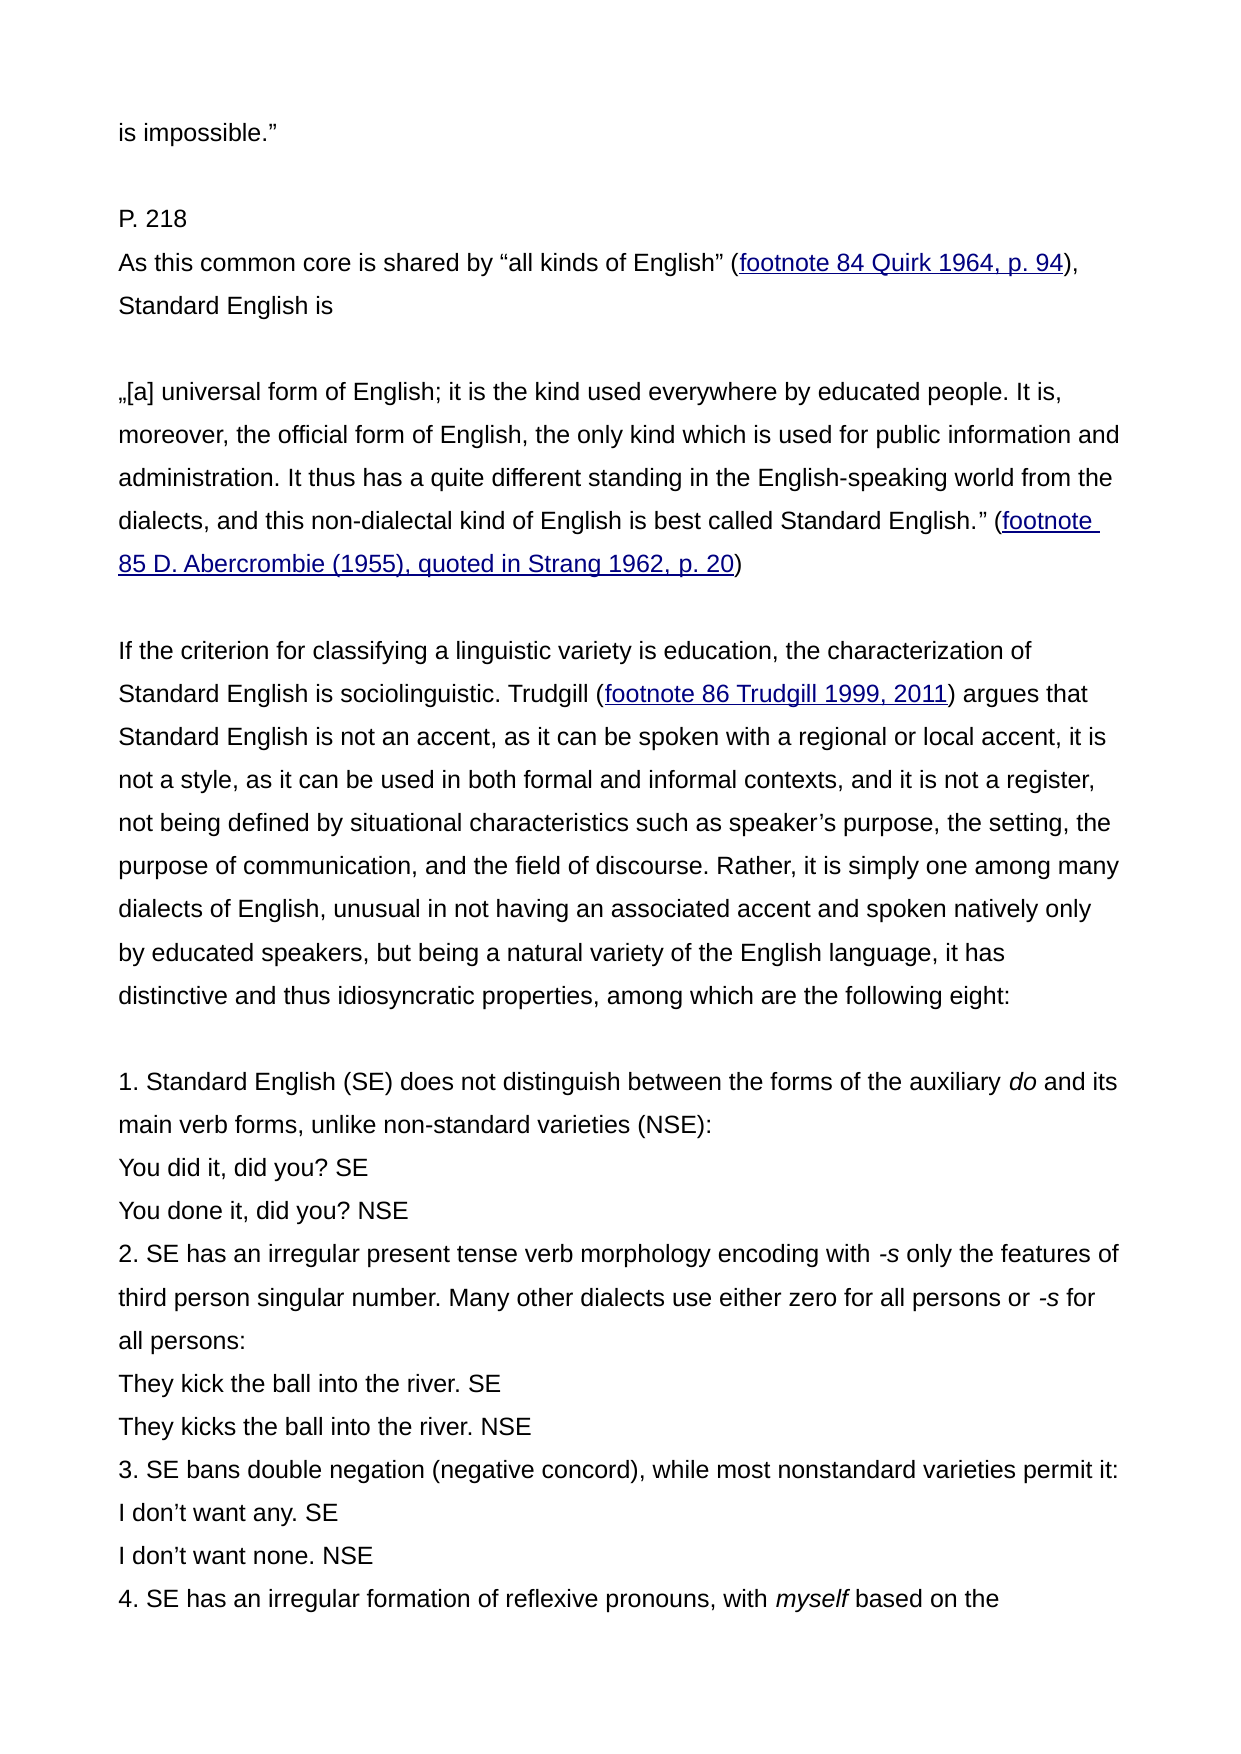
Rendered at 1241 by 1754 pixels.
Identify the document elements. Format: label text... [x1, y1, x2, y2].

text P. 218 [118, 204, 1122, 233]
text I don’t want none. NSE [118, 1541, 1122, 1570]
text I don’t want any. SE [118, 1498, 1122, 1527]
text If the criterion for classifying a linguistic variety is education, the characterization of Standard English is sociolinguistic. Trudgill (footnote 86 Trudgill 1999, 2011) argues that Standard English is not an accent, as it can be spoken with a regional or local accent, it is not a style, as it can be used in both formal and informal contexts, and it is not a register, not being defined by situational characteristics such as speaker’s purpose, the setting, the purpose of communication, and the field of discourse. Rather, it is simply one among many dialects of English, unusual in not having an associated accent and spoken natively only by educated speakers, but being a natural variety of the English language, it has distinctive and thus idiosyncratic properties, among which are the following eight: [118, 636, 1122, 1009]
text They kicks the ball into the river. NSE [118, 1412, 1122, 1441]
text 2. SE has an irregular present tense verb morphology encoding with -s only the features of third person singular number. Many other dialects use either zero for all persons or -s for all persons: [118, 1239, 1122, 1354]
text is impossible.” [118, 118, 1122, 147]
text 4. SE has an irregular formation of reflexive pronouns, with myself based on the [118, 1584, 1122, 1613]
text „[a] universal form of English; it is the kind used everywhere by educated people. It is, moreover, the official form of English, the only kind which is used for public information and administration. It thus has a quite different standing in the English-speaking world from the dialects, and this non-dialectal kind of English is best called Standard English.” (footnote 85 D. Abercrombie (1955), quoted in Strang 1962, p. 20) [118, 377, 1122, 578]
text 3. SE bans double negation (negative concord), while most nonstandard varieties permit it: [118, 1455, 1122, 1484]
text 1. Standard English (SE) does not distinguish between the forms of the auxiliary do and its main verb forms, unlike non-standard varieties (NSE): [118, 1067, 1122, 1139]
text They kick the ball into the river. SE [118, 1369, 1122, 1397]
text You did it, did you? SE [118, 1153, 1122, 1182]
text You done it, did you? NSE [118, 1196, 1122, 1225]
text As this common core is shared by “all kinds of English” (footnote 84 Quirk 1964, p. 94), Standard English is [118, 247, 1122, 319]
